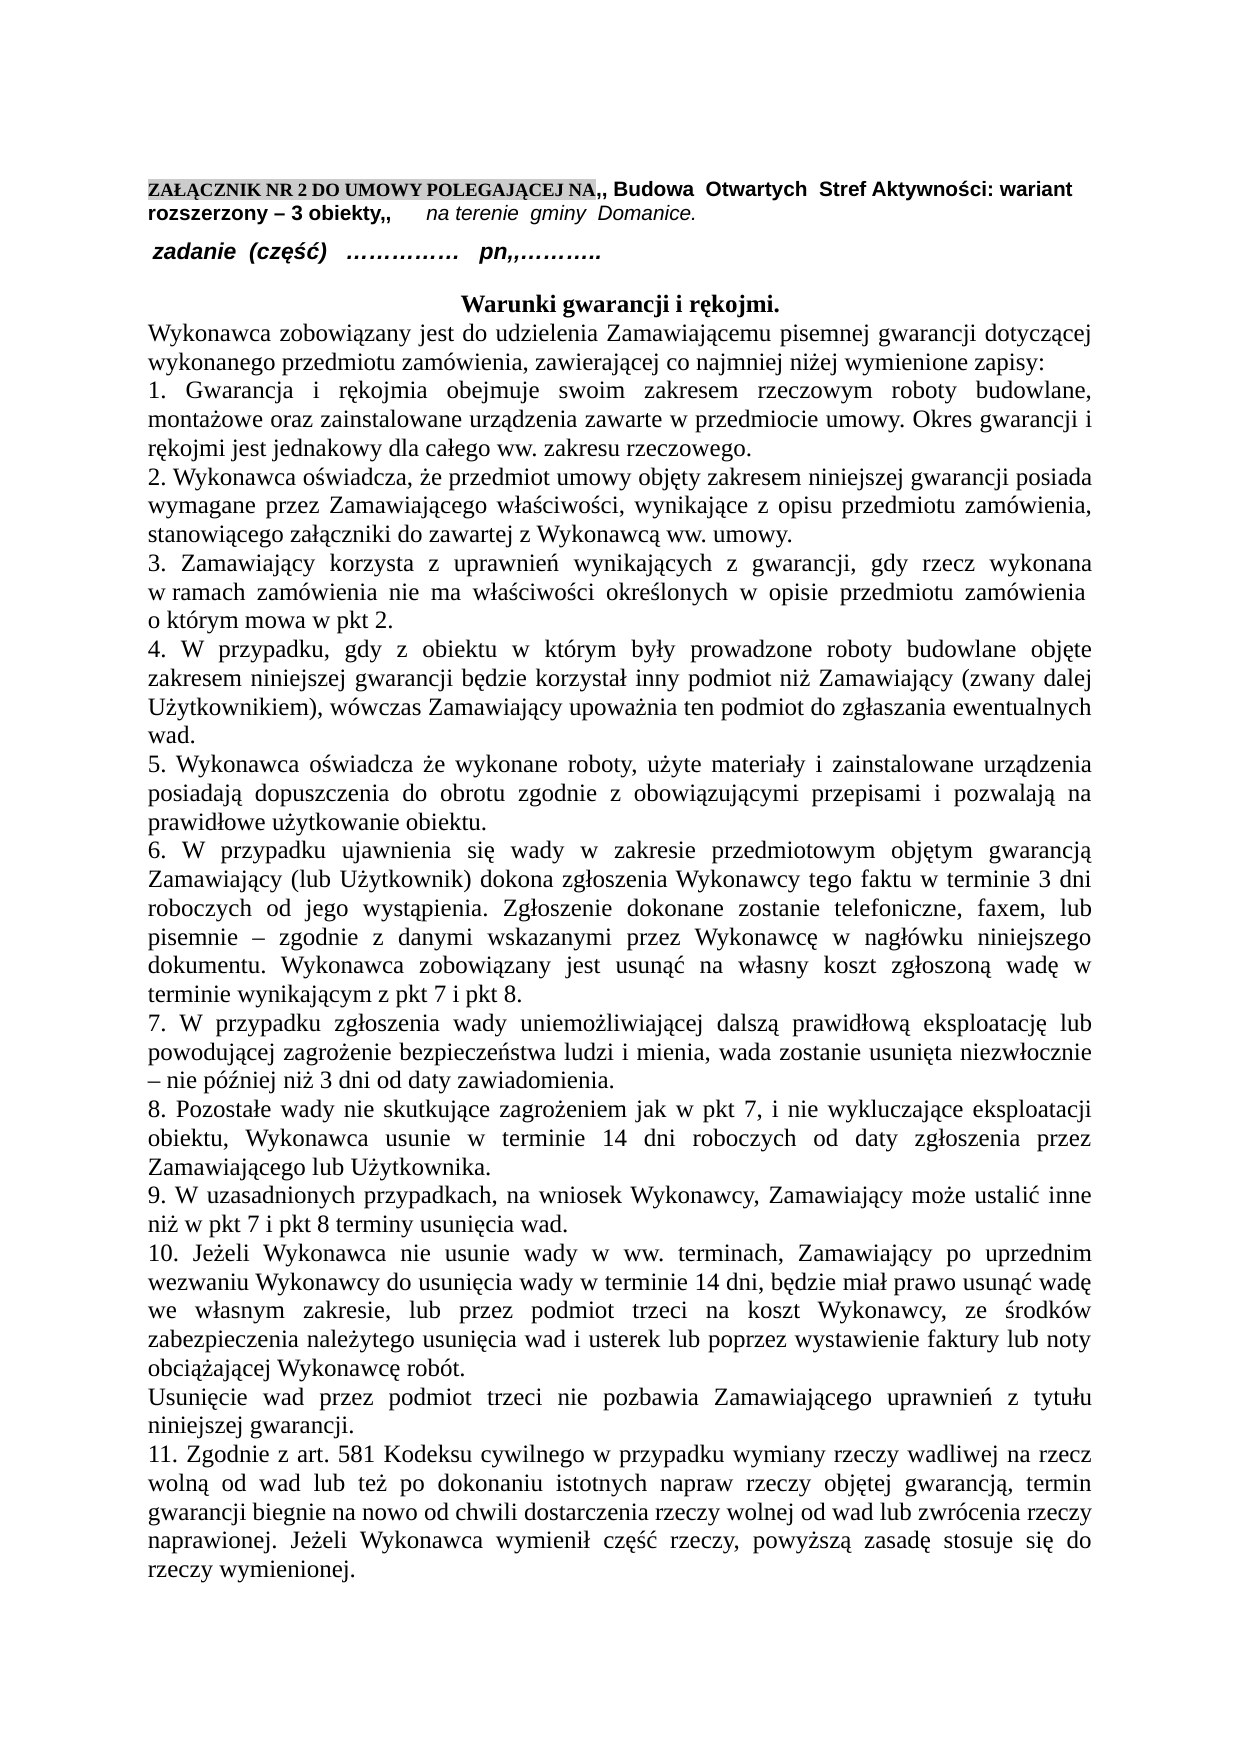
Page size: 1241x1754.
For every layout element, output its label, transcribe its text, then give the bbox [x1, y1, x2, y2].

text 5. Wykonawca oświadcza że wykonane roboty, użyte materiały i zainstalowane urządzenia posiadają dopuszczenia do obrotu zgodnie z obowiązującymi przepisami i pozwalają na prawidłowe użytkowanie obiektu. [148, 749, 1093, 835]
text Załącznik nr 2 do Umowy polegającej na,, Budowa Otwartych Stref Aktywności: wariant rozszerzony – 3 obiekty,, na terenie gminy Domanice. [148, 176, 1093, 225]
text 2. Wykonawca oświadcza, że przedmiot umowy objęty zakresem niniejszej gwarancji posiada wymagane przez Zamawiającego właściwości, wynikające z opisu przedmiotu zamówienia, stanowiącego załączniki do zawartej z Wykonawcą ww. umowy. [148, 462, 1093, 548]
text Usunięcie wad przez podmiot trzeci nie pozbawia Zamawiającego uprawnień z tytułu niniejszej gwarancji. [148, 1382, 1093, 1439]
text zadanie (część) …………… pn,,……….. [152, 238, 1093, 264]
text 11. Zgodnie z art. 581 Kodeksu cywilnego w przypadku wymiany rzeczy wadliwej na rzecz wolną od wad lub też po dokonaniu istotnych napraw rzeczy objętej gwarancją, termin gwarancji biegnie na nowo od chwili dostarczenia rzeczy wolnej od wad lub zwrócenia rzeczy naprawionej. Jeżeli Wykonawca wymienił część rzeczy, powyższą zasadę stosuje się do rzeczy wymienionej. [148, 1439, 1093, 1583]
text 8. Pozostałe wady nie skutkujące zagrożeniem jak w pkt 7, i nie wykluczające eksploatacji obiektu, Wykonawca usunie w terminie 14 dni roboczych od daty zgłoszenia przez Zamawiającego lub Użytkownika. [148, 1094, 1093, 1180]
text Wykonawca zobowiązany jest do udzielenia Zamawiającemu pisemnej gwarancji dotyczącej wykonanego przedmiotu zamówienia, zawierającej co najmniej niżej wymienione zapisy: [148, 318, 1093, 375]
text Warunki gwarancji i rękojmi. [148, 289, 1093, 318]
text 10. Jeżeli Wykonawca nie usunie wady w ww. terminach, Zamawiający po uprzednim wezwaniu Wykonawcy do usunięcia wady w terminie 14 dni, będzie miał prawo usunąć wadę we własnym zakresie, lub przez podmiot trzeci na koszt Wykonawcy, ze środków zabezpieczenia należytego usunięcia wad i usterek lub poprzez wystawienie faktury lub noty obciążającej Wykonawcę robót. [148, 1238, 1093, 1382]
text 4. W przypadku, gdy z obiektu w którym były prowadzone roboty budowlane objęte zakresem niniejszej gwarancji będzie korzystał inny podmiot niż Zamawiający (zwany dalej Użytkownikiem), wówczas Zamawiający upoważnia ten podmiot do zgłaszania ewentualnych wad. [148, 634, 1093, 749]
text 6. W przypadku ujawnienia się wady w zakresie przedmiotowym objętym gwarancją Zamawiający (lub Użytkownik) dokona zgłoszenia Wykonawcy tego faktu w terminie 3 dni roboczych od jego wystąpienia. Zgłoszenie dokonane zostanie telefoniczne, faxem, lub pisemnie – zgodnie z danymi wskazanymi przez Wykonawcę w nagłówku niniejszego dokumentu. Wykonawca zobowiązany jest usunąć na własny koszt zgłoszoną wadę w terminie wynikającym z pkt 7 i pkt 8. [148, 835, 1093, 1008]
text 7. W przypadku zgłoszenia wady uniemożliwiającej dalszą prawidłową eksploatację lub powodującej zagrożenie bezpieczeństwa ludzi i mienia, wada zostanie usunięta niezwłocznie – nie później niż 3 dni od daty zawiadomienia. [148, 1008, 1093, 1094]
text 1. Gwarancja i rękojmia obejmuje swoim zakresem rzeczowym roboty budowlane, montażowe oraz zainstalowane urządzenia zawarte w przedmiocie umowy. Okres gwarancji i rękojmi jest jednakowy dla całego ww. zakresu rzeczowego. [148, 375, 1093, 462]
text 3. Zamawiający korzysta z uprawnień wynikających z gwarancji, gdy rzecz wykonana w ramach zamówienia nie ma właściwości określonych w opisie przedmiotu zamówienia o którym mowa w pkt 2. [148, 548, 1093, 634]
text 9. W uzasadnionych przypadkach, na wniosek Wykonawcy, Zamawiający może ustalić inne niż w pkt 7 i pkt 8 terminy usunięcia wad. [148, 1180, 1093, 1238]
